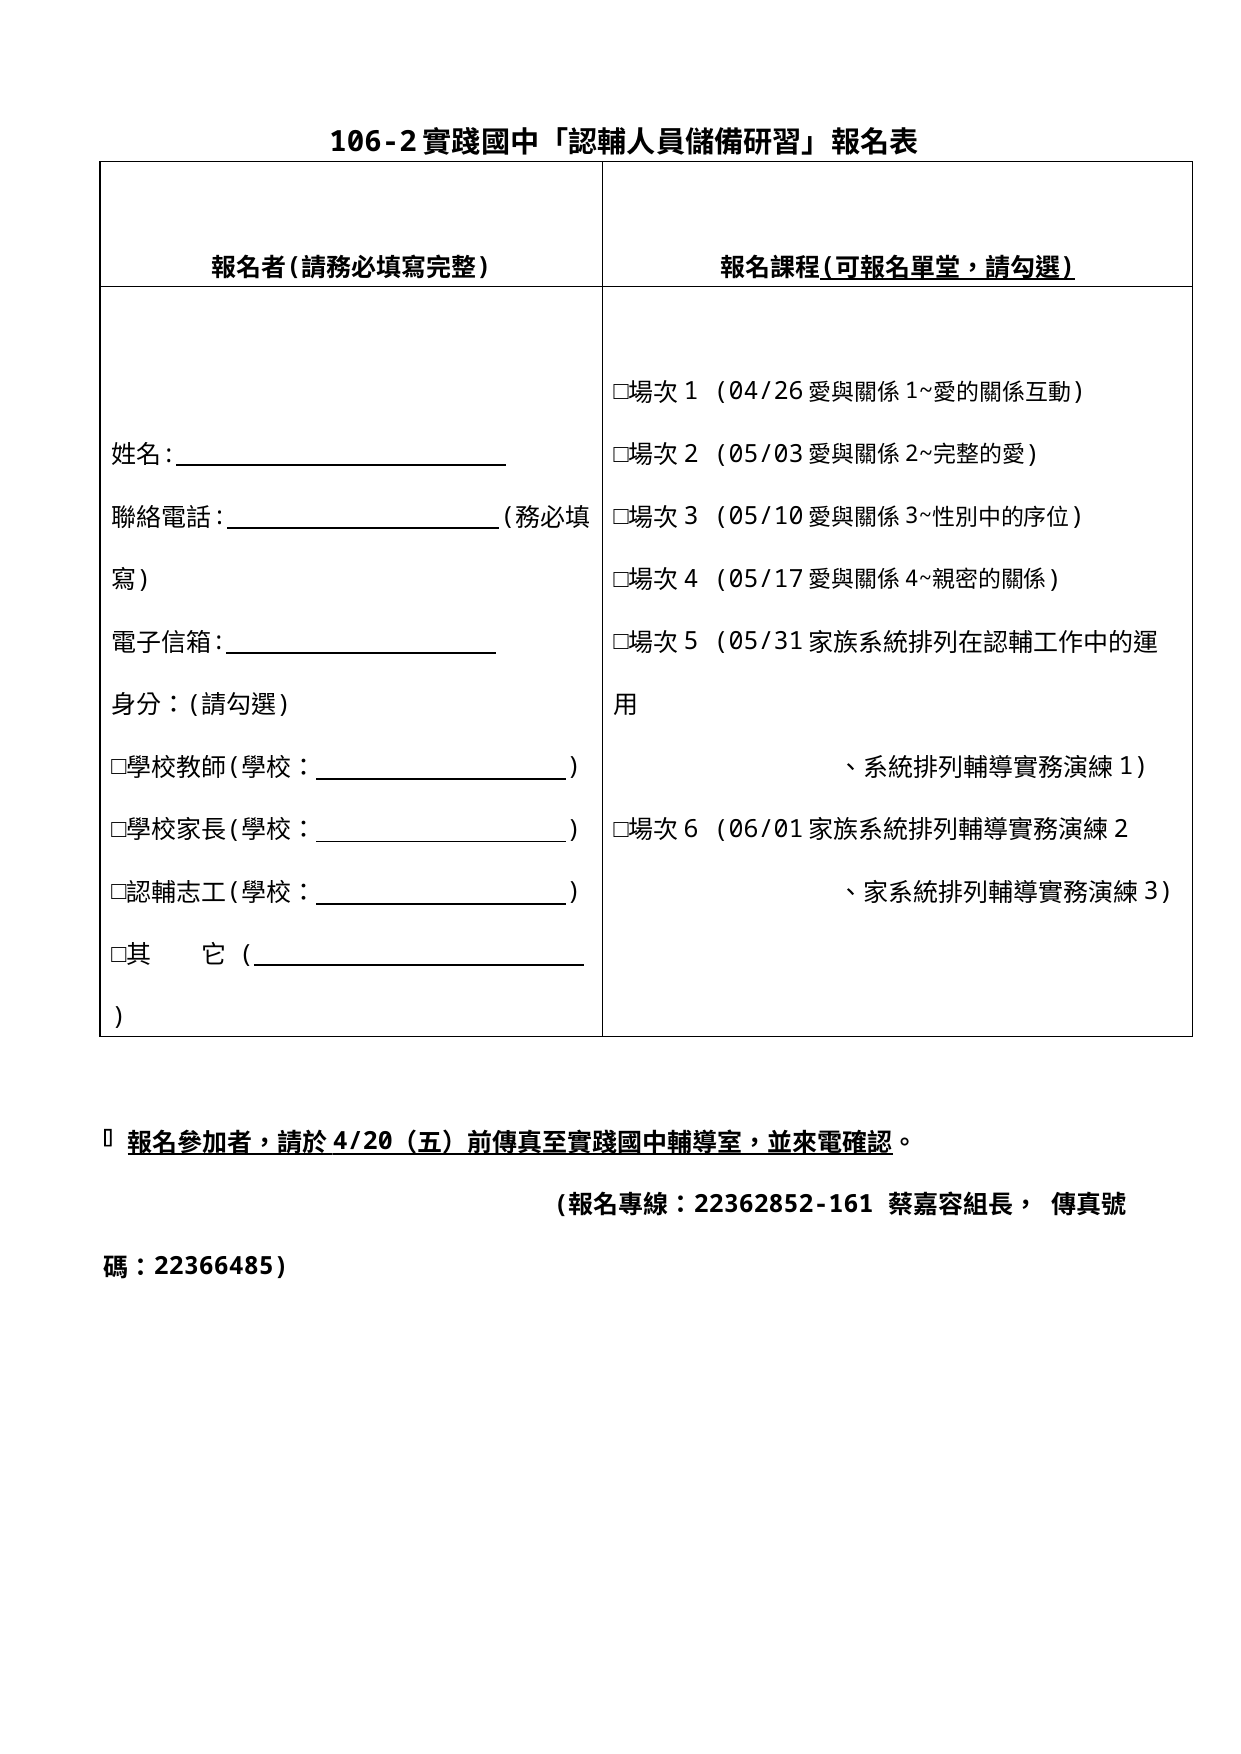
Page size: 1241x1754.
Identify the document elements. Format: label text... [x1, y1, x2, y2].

text 106-2實踐國中「認輔人員儲備研習」報名表 [103, 98, 1144, 161]
table_cell 姓名: 聯絡電話: (務必填寫) 電子信箱: 身分：(請勾選) □學校教師(學校： ) □學校家長(學校： ) □認輔志工(學校： ) □其 它 ( ) [101, 287, 602, 1036]
table_cell □場次1 (04/26愛與關係1~愛的關係互動) □場次2 (05/03愛與關係2~完整的愛) □場次3 (05/10愛與關係3~性別中的序位) □場次4 (05/17愛與關係4~親密的關係) □場次5 (05/31家族系統排列在認輔工作中的運用 、系統排列輔導實務演練1) □場次6 (06/01家族系統排列輔導實務演練2 、家系統排列輔導實務演練3) [603, 287, 1192, 1036]
text  報名參加者，請於4/20（五）前傳真至實踐國中輔導室，並來電確認。 [103, 1098, 1144, 1161]
table_header 報名課程(可報名單堂，請勾選) [603, 162, 1192, 286]
text (報名專線：22362852-161 蔡嘉容組長， 傳真號碼：22366485) [103, 1161, 1144, 1286]
table_header 報名者(請務必填寫完整) [101, 162, 602, 286]
